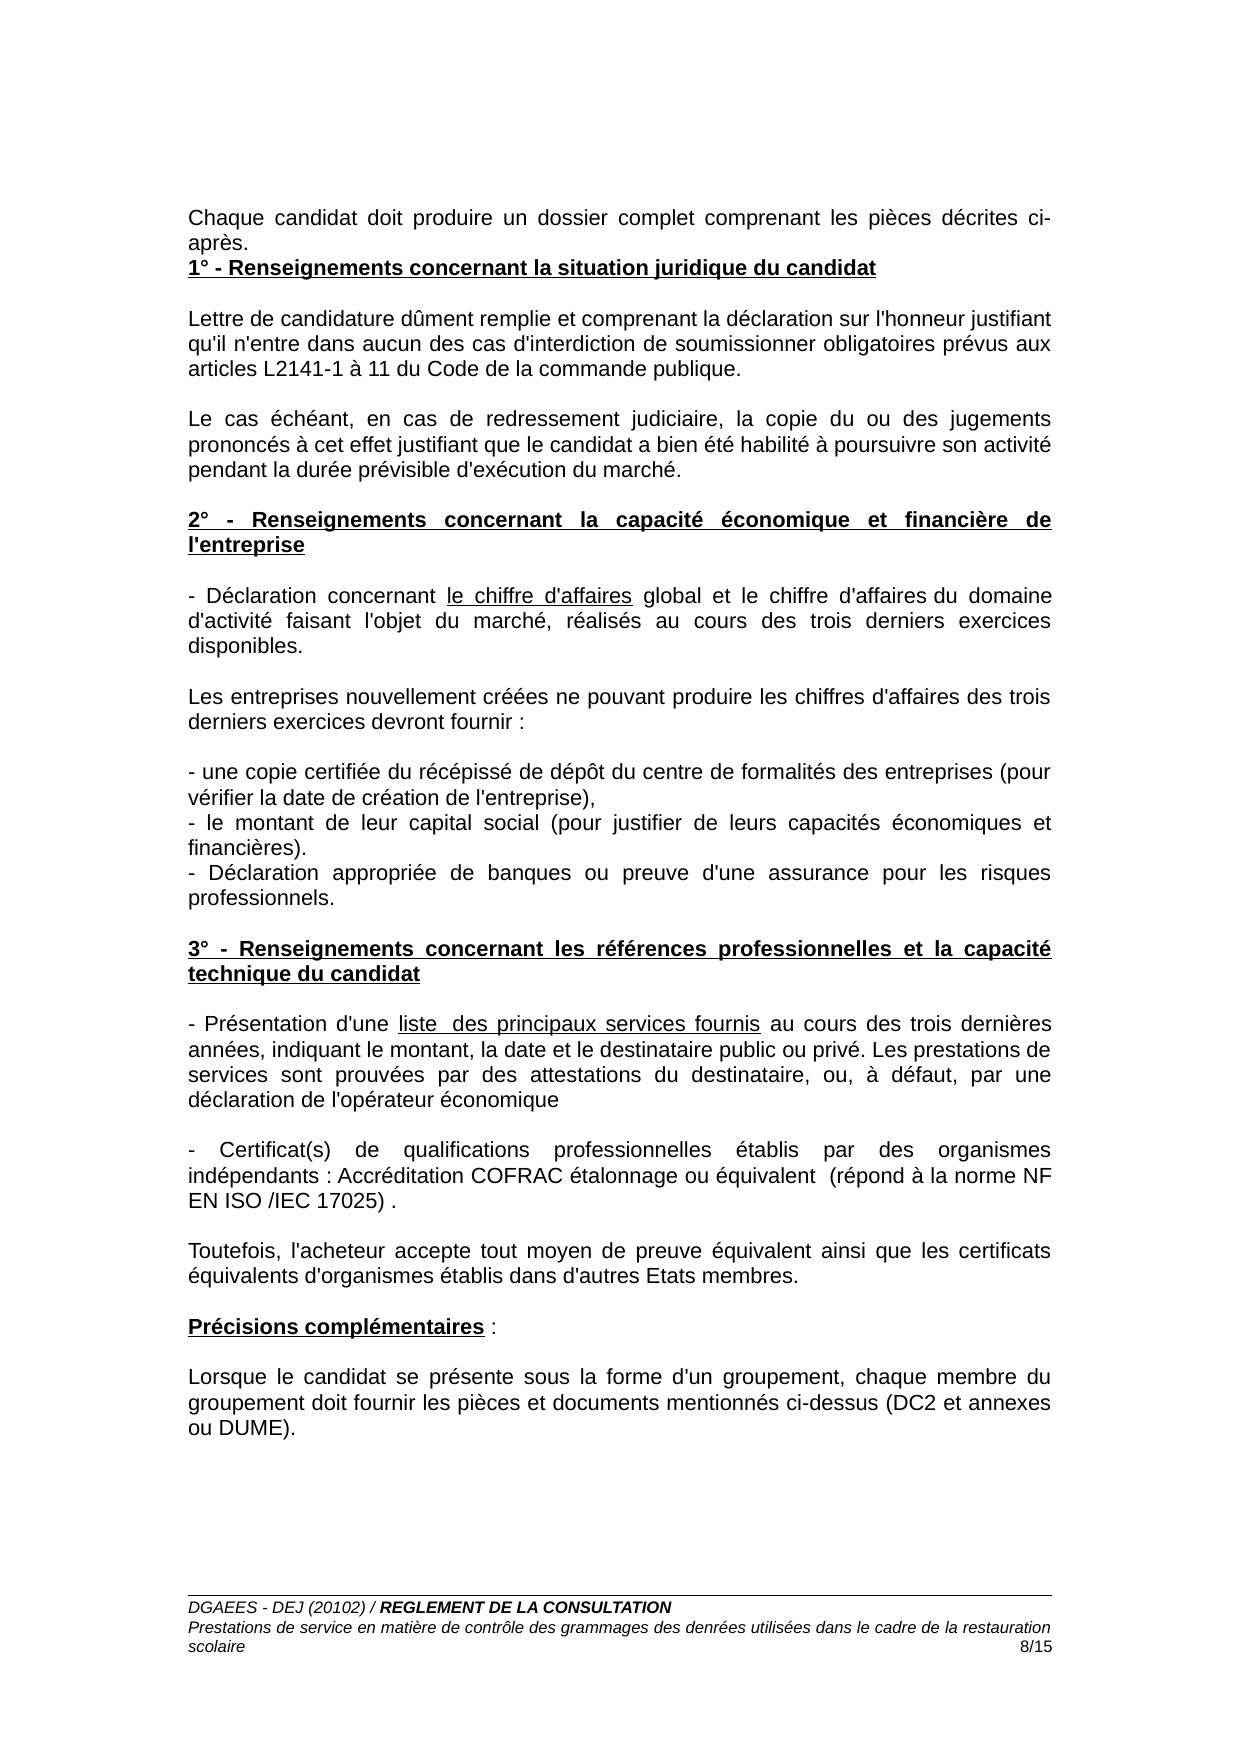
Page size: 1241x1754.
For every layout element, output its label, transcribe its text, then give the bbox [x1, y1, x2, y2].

text technique du candidat [188, 959, 1052, 986]
text 1° - Renseignements concernant la situation juridique du candidat [188, 255, 1052, 280]
text - une copie certifiée du récépissé de dépôt du centre de formalités des entreprises (pour vérifier la date de création de l'entreprise), [188, 759, 1052, 809]
text - Certificat(s) de qualifications professionnelles établis par des organismes indépendants : Accréditation COFRAC étalonnage ou équivalent (répond à la norme NF EN ISO /IEC 17025) . [188, 1137, 1052, 1213]
text Les entreprises nouvellement créées ne pouvant produire les chiffres d'affaires des trois derniers exercices devront fournir : [188, 683, 1052, 734]
text Le cas échéant, en cas de redressement judiciaire, la copie du ou des jugements prononcés à cet effet justifiant que le candidat a bien été habilité à poursuivre son activité pendant la durée prévisible d'exécution du marché. [188, 406, 1052, 482]
text - le montant de leur capital social (pour justifier de leurs capacités économiques et financières). [188, 809, 1052, 860]
text Chaque candidat doit produire un dossier complet comprenant les pièces décrites ci-après. [188, 204, 1052, 255]
text Lorsque le candidat se présente sous la forme d'un groupement, chaque membre du groupement doit fournir les pièces et documents mentionnés ci-dessus (DC2 et annexes ou DUME). [188, 1364, 1052, 1440]
text l'entreprise [188, 530, 1052, 557]
text - Déclaration concernant le chiffre d'affaires global et le chiffre d'affaires du domaine d'activité faisant l'objet du marché, réalisés au cours des trois derniers exercices disponibles. [188, 583, 1052, 658]
text Lettre de candidature dûment remplie et comprenant la déclaration sur l'honneur justifiant qu'il n'entre dans aucun des cas d'interdiction de soumissionner obligatoires prévus aux articles L2141-1 à 11 du Code de la commande publique. [188, 305, 1052, 381]
text 2° - Renseignements concernant la capacité économique et financière de [188, 507, 1052, 529]
text 3° - Renseignements concernant les références professionnelles et la capacité [188, 936, 1052, 958]
text Toutefois, l'acheteur accepte tout moyen de preuve équivalent ainsi que les certificats équivalents d'organismes établis dans d'autres Etats membres. [188, 1238, 1052, 1288]
text - Présentation d'une liste des principaux services fournis au cours des trois dernières années, indiquant le montant, la date et le destinataire public ou privé. Les prestations de services sont prouvées par des attestations du destinataire, ou, à défaut, par une déclaration de l'opérateur économique [188, 1011, 1052, 1112]
text - Déclaration appropriée de banques ou preuve d'une assurance pour les risques professionnels. [188, 860, 1052, 910]
text Précisions complémentaires : [188, 1314, 1052, 1339]
